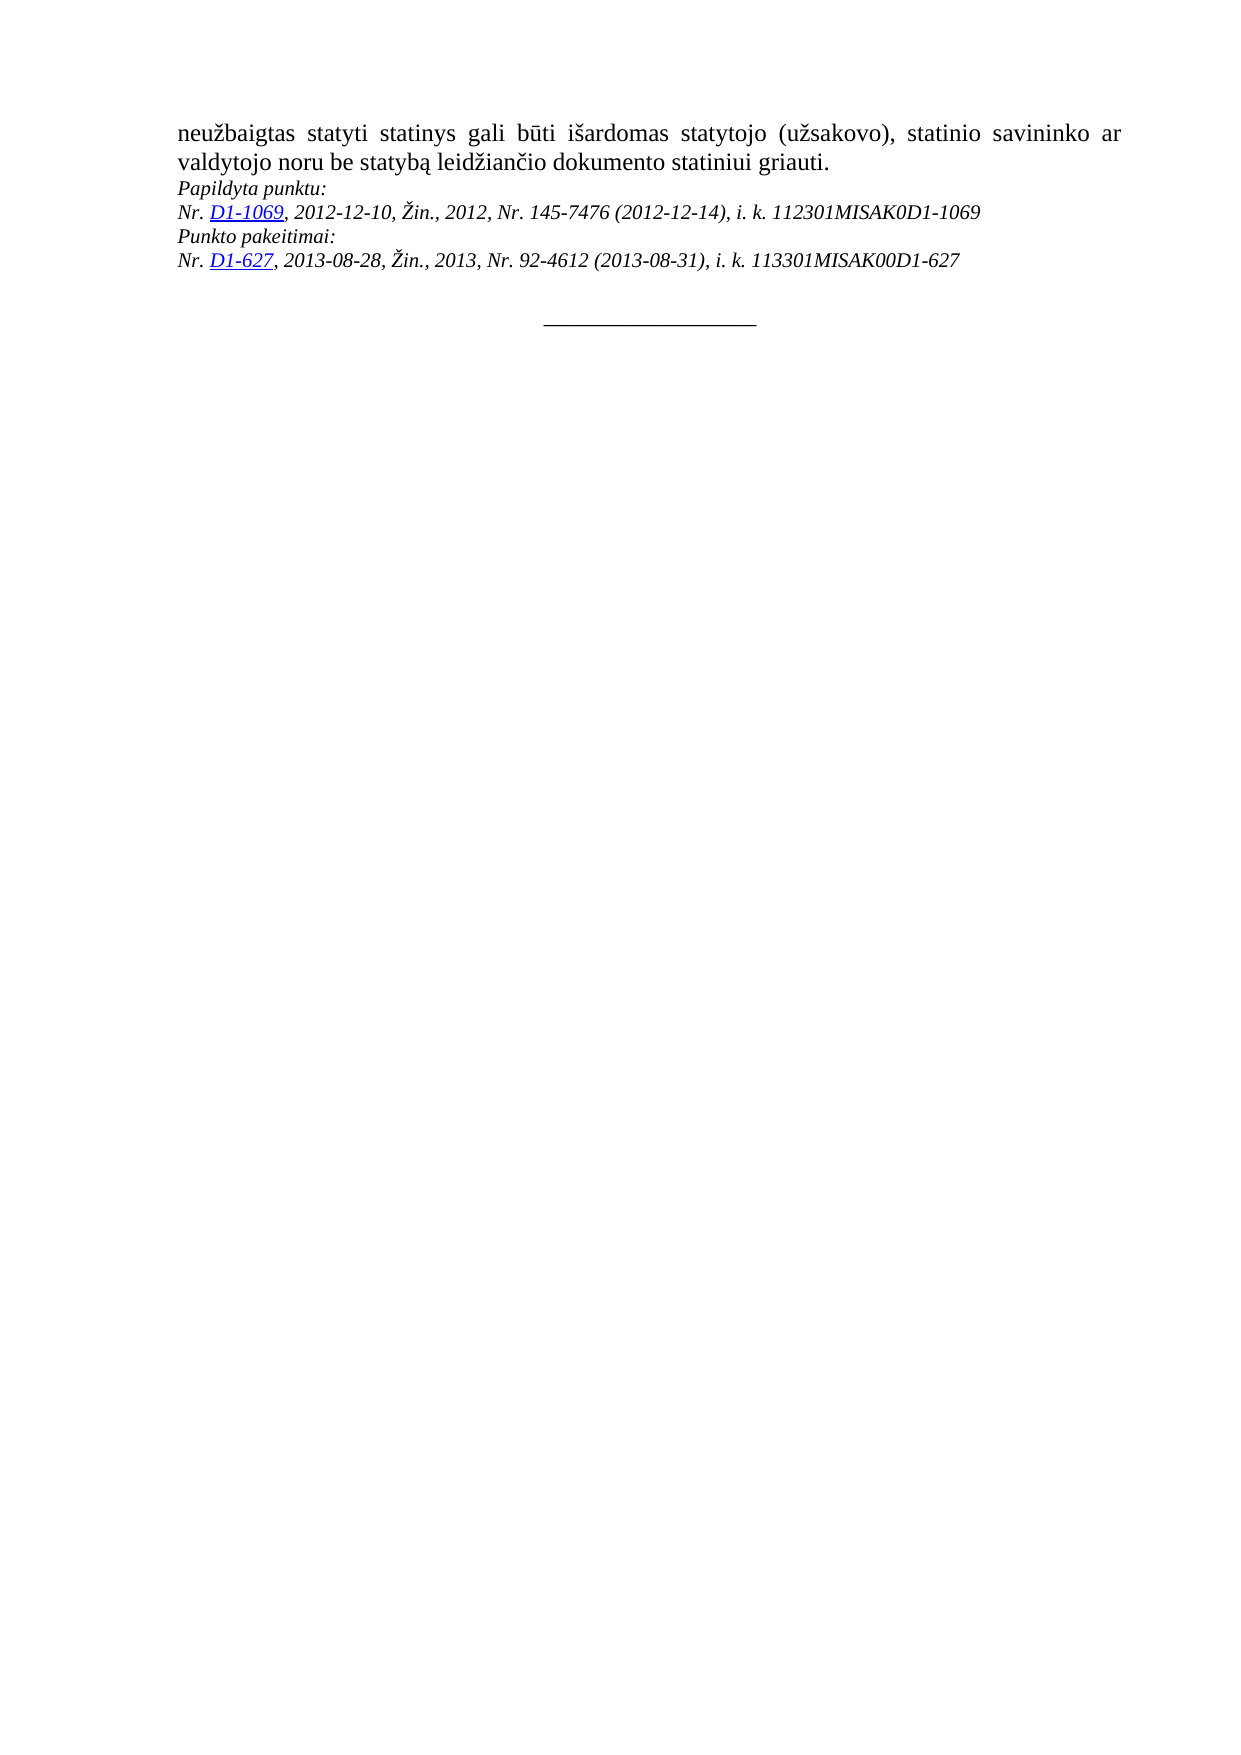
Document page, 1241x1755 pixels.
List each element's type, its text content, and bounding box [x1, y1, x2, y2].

text _________________ [177, 301, 1122, 329]
text neužbaigtas statyti statinys gali būti išardomas statytojo (užsakovo), statinio savininko ar valdytojo noru be statybą leidžiančio dokumento statiniui griauti. [177, 118, 1122, 176]
text Punkto pakeitimai: [177, 224, 1122, 248]
text Papildyta punktu: [177, 176, 1122, 200]
text Nr. D1-1069, 2012-12-10, Žin., 2012, Nr. 145-7476 (2012-12-14), i. k. 112301MISAK0D1-1069 [177, 200, 1122, 224]
text Nr. D1-627, 2013-08-28, Žin., 2013, Nr. 92-4612 (2013-08-31), i. k. 113301MISAK00D1-627 [177, 248, 1122, 272]
